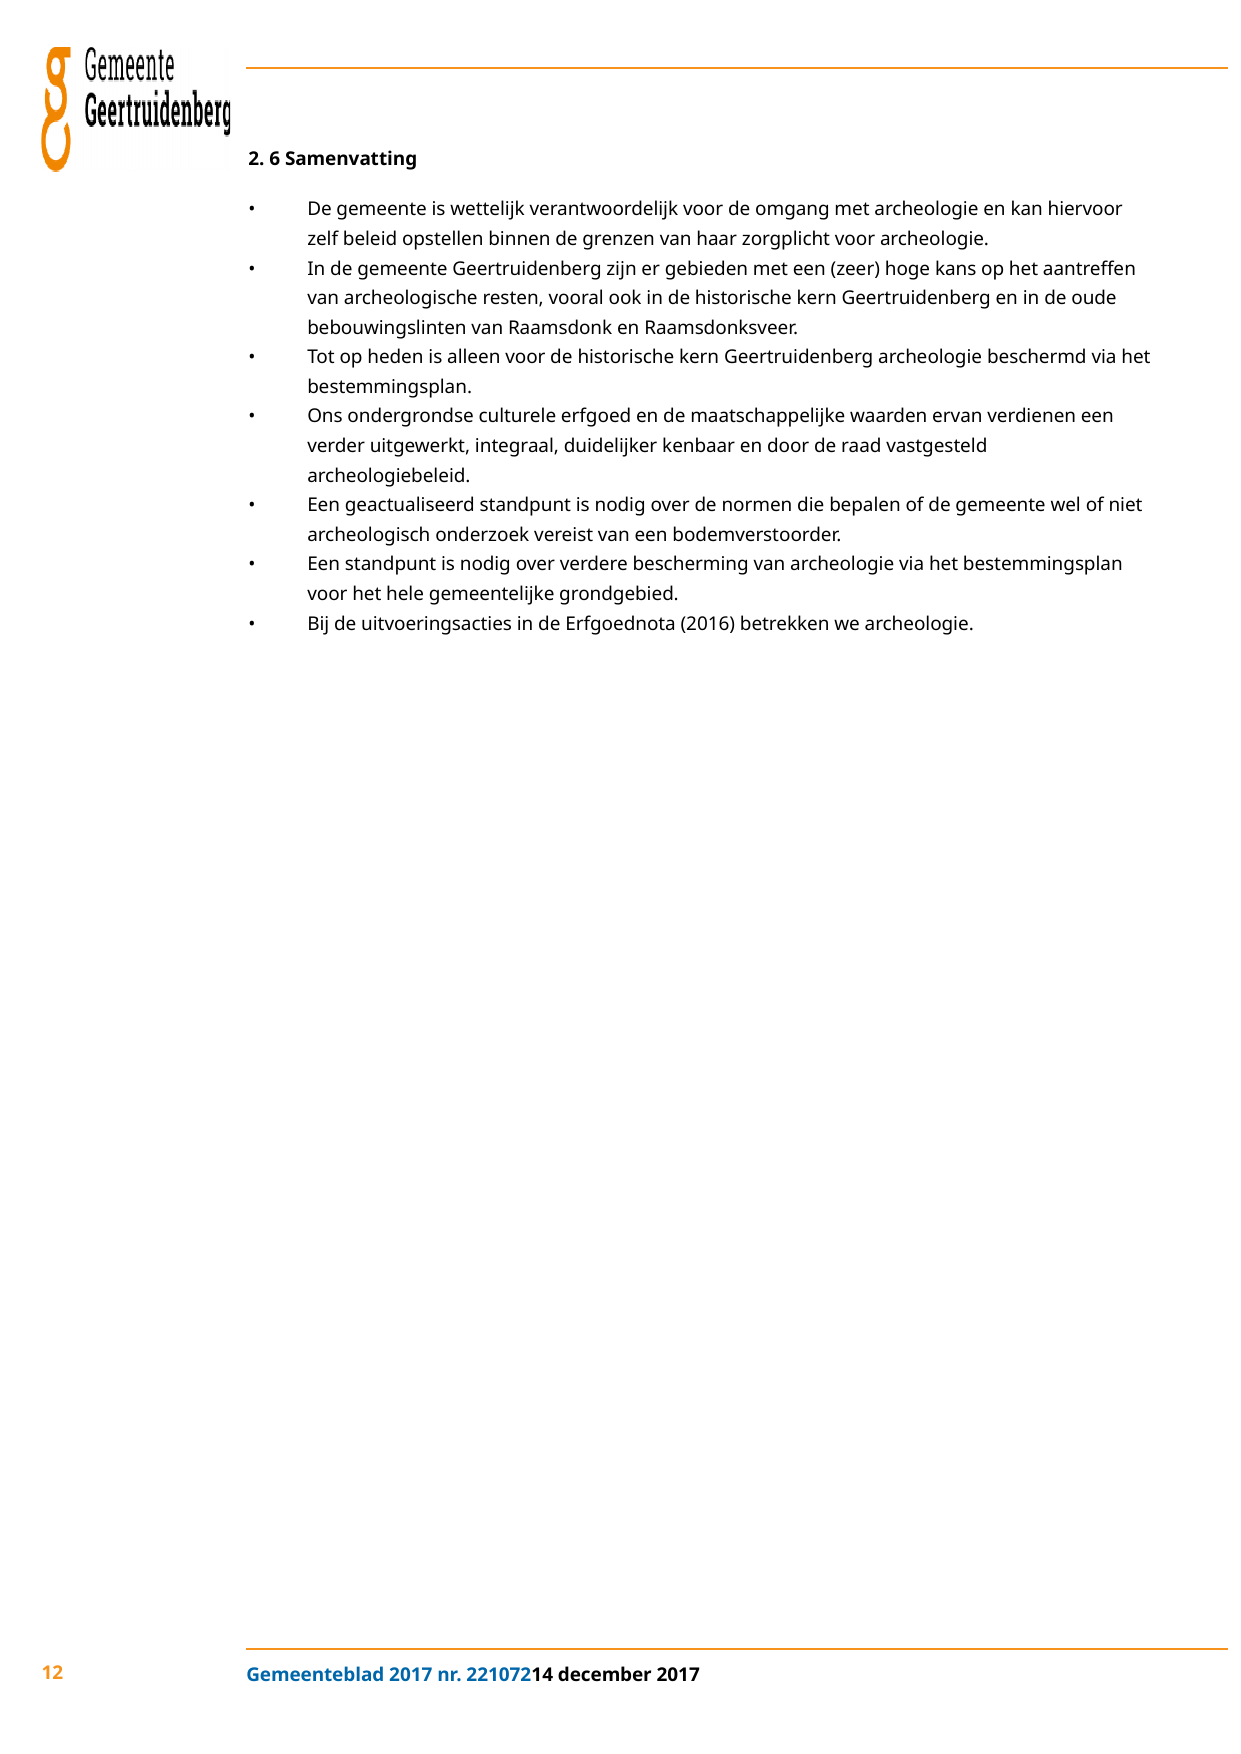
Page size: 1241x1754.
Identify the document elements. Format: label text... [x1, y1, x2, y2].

list Een standpunt is nodig over verdere bescherming van archeologie via het bestemmingsplan voor het hele gemeentelijke grondgebied. [248, 551, 1152, 606]
list In de gemeente Geertruidenberg zijn er gebieden met een (zeer) hoge kans op het aantreffen van archeologische resten, vooral ook in de historische kern Geertruidenberg en in de oude bebouwingslinten van Raamsdonk en Raamsdonksveer. [248, 255, 1152, 340]
text 2. 6 Samenvatting [248, 145, 1152, 171]
list Ons ondergrondse culturele erfgoed en de maatschappelijke waarden ervan verdienen een verder uitgewerkt, integraal, duidelijker kenbaar en door de raad vastgesteld archeologiebeleid. [248, 403, 1152, 488]
list Een geactualiseerd standpunt is nodig over de normen die bepalen of de gemeente wel of niet archeologisch onderzoek vereist van een bodemverstoorder. [248, 491, 1152, 547]
picture [41, 47, 231, 172]
list De gemeente is wettelijk verantwoordelijk voor de omgang met archeologie en kan hiervoor zelf beleid opstellen binnen de grenzen van haar zorgplicht voor archeologie. [248, 196, 1152, 251]
list Bij de uitvoeringsacties in de Erfgoednota (2016) betrekken we archeologie. [248, 610, 1152, 636]
list Tot op heden is alleen voor de historische kern Geertruidenberg archeologie beschermd via het bestemmingsplan. [248, 343, 1152, 399]
